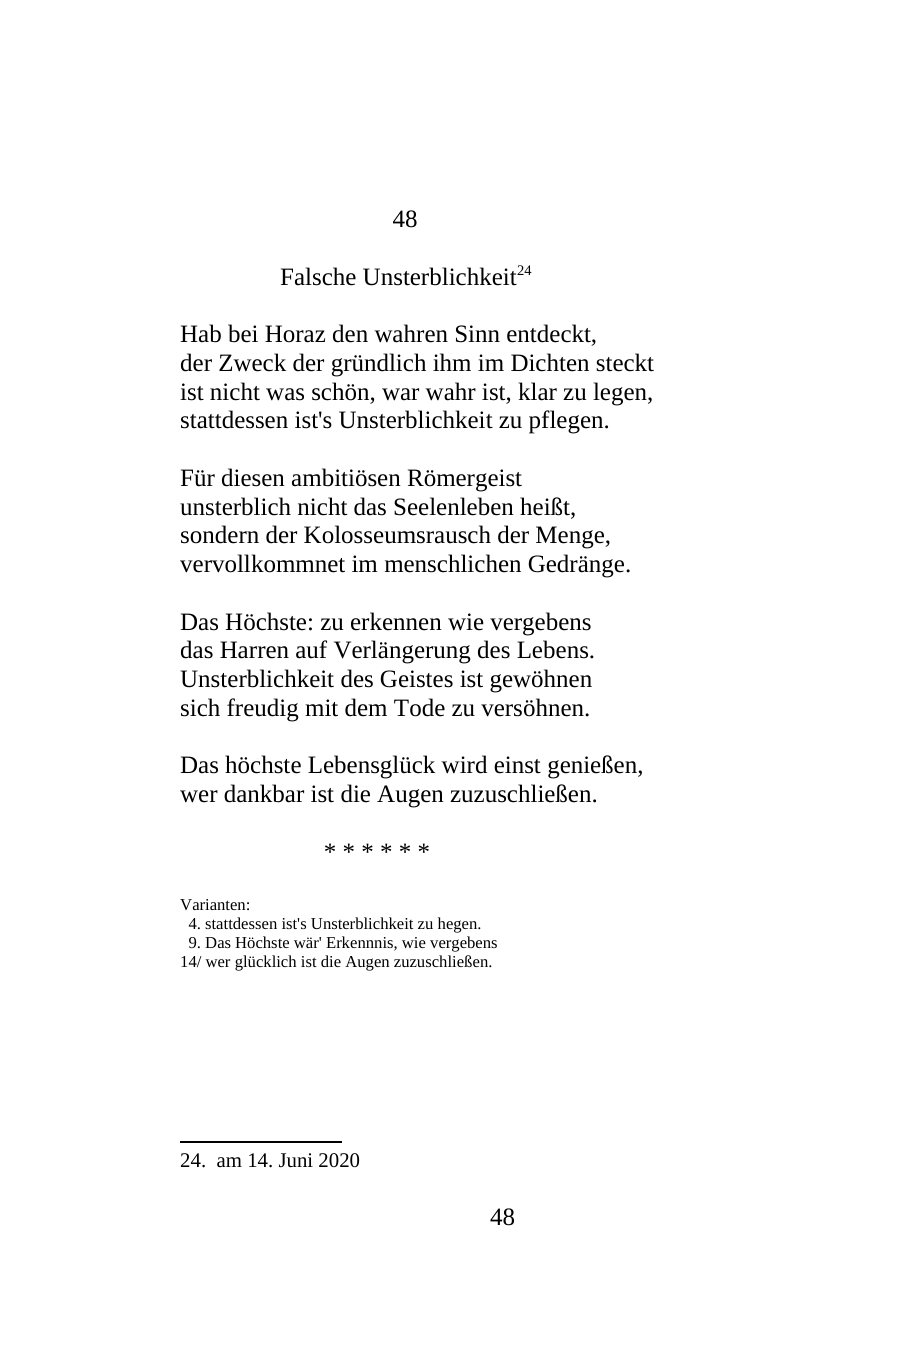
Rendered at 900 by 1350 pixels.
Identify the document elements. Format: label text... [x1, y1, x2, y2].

text Das höchste Lebensglück wird einst genießen, [180, 751, 825, 779]
text stattdessen ist's Unsterblichkeit zu pflegen. [180, 406, 825, 434]
text Das Höchste: zu erkennen wie vergebens [180, 607, 825, 636]
text * * * * * * [180, 837, 825, 866]
text . am 14. Juni 2020 [180, 1148, 825, 1172]
text Varianten: [180, 894, 825, 913]
text Unsterblichkeit des Geistes ist gewöhnen [180, 664, 825, 693]
text das Harren auf Verlängerung des Lebens. [180, 636, 825, 664]
text sich freudig mit dem Tode zu versöhnen. [180, 693, 825, 722]
text ist nicht was schön, war wahr ist, klar zu legen, [180, 377, 825, 406]
text sondern der Kolosseumsrausch der Menge, [180, 521, 825, 549]
text 14/ wer glücklich ist die Augen zuzuschließen. [180, 952, 825, 971]
text 4. stattdessen ist's Unsterblichkeit zu hegen. [180, 913, 825, 933]
text vervollkommnet im menschlichen Gedränge. [180, 549, 825, 578]
text der Zweck der gründlich ihm im Dichten steckt [180, 348, 825, 377]
text Hab bei Horaz den wahren Sinn entdeckt, [180, 319, 825, 348]
text 48 [180, 204, 825, 233]
text wer dankbar ist die Augen zuzuschließen. [180, 779, 825, 808]
text Falsche Unsterblichkeit [180, 262, 825, 291]
text 9. Das Höchste wär' Erkennnis, wie vergebens [180, 933, 825, 952]
text unsterblich nicht das Seelenleben heißt, [180, 492, 825, 521]
text Für diesen ambitiösen Römergeist [180, 463, 825, 492]
